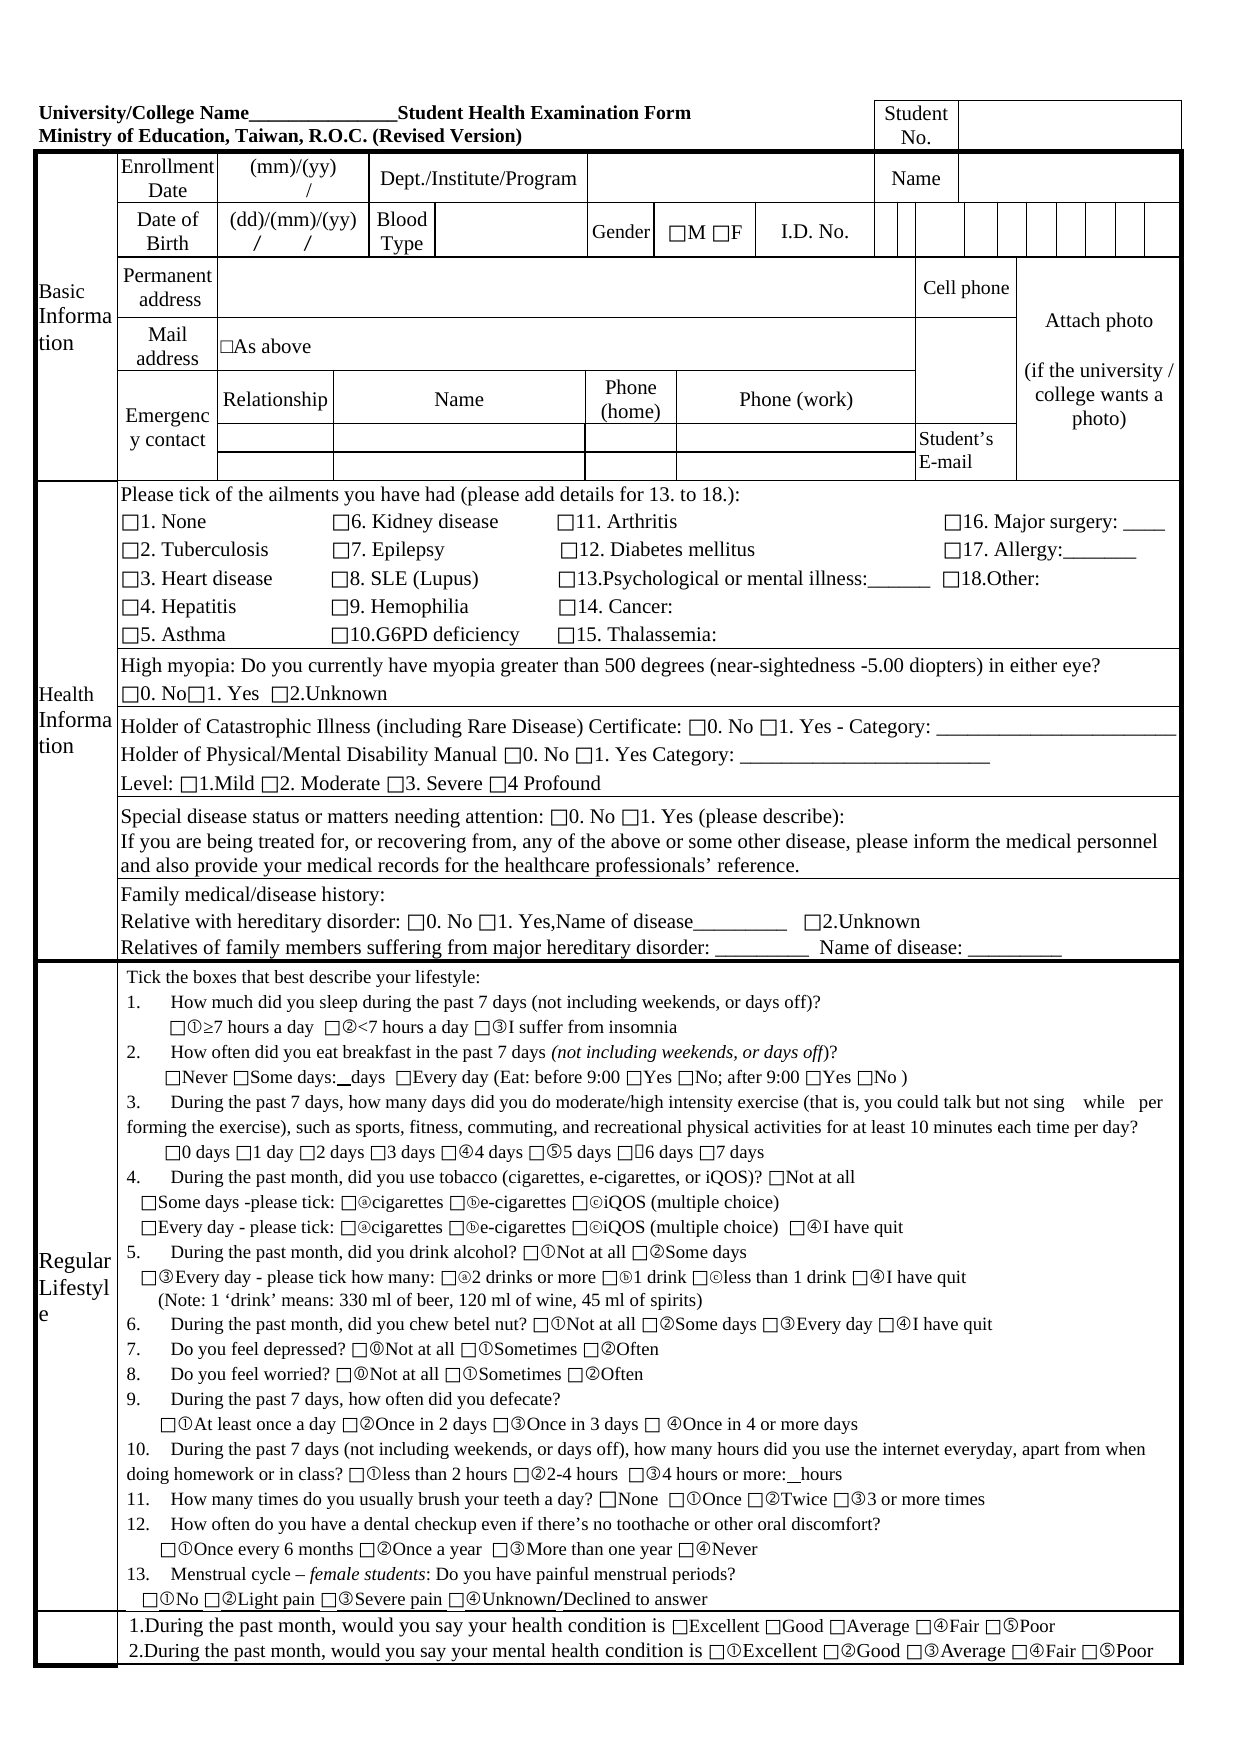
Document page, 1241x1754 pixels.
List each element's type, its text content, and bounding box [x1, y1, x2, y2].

table_cell Cell phone [916, 258, 1016, 317]
table_cell (mm)/(yy) / [218, 154, 368, 202]
table_cell Regular Lifestyle [38, 963, 117, 1610]
table_cell [916, 318, 1016, 423]
table_cell Health Information [38, 482, 117, 959]
table_cell Mail address [118, 318, 217, 370]
table_cell [218, 424, 333, 451]
table_cell [1086, 203, 1115, 256]
table_cell [1145, 203, 1179, 256]
table_header [959, 101, 1181, 149]
table_cell [38, 1612, 117, 1663]
table_cell Gender [588, 203, 653, 256]
table_cell Phone (home) [586, 371, 676, 423]
table_cell [1057, 203, 1085, 256]
table_cell [677, 453, 915, 480]
table_cell [916, 203, 964, 256]
table_cell Dept./Institute/Program [370, 154, 587, 202]
table_cell Student’s E-mail [916, 424, 1016, 480]
table_cell [586, 453, 676, 480]
table_cell 1.During the past month, would you say your health condition is □Excellent □Good □Average □mFair □nPoor 2.During the past month, would you say your mental health condition is □Excellent □Good □Average □mFair □nPoor [118, 1612, 1179, 1663]
table_cell [1116, 203, 1144, 256]
table_cell Please tick of the ailments you have had (please add details for 13. to 18.): □1. None □6. Kidney disease □11. Arthritis □16. Major surgery: ____ □2. Tuberculosis □7. Epilepsy □12. Diabetes mellitus □17. Allergy:_______ □3. Heart disease □8. SLE (Lupus) □13.Psychological or mental illness:______ □18.Other: □4. Hepatitis □9. Hemophilia □14. Cancer: □5. Asthma □10.G6PD deficiency □15. Thalassemia: [118, 481, 1179, 648]
table_cell [218, 453, 333, 480]
table_cell Tick the boxes that best describe your lifestyle: How much did you sleep during the past 7 days (not including weekends, or days off)? □≥7 hours a day □<7 hours a day □I suffer from insomnia How often did you eat breakfast in the past 7 days (not including weekends, or days off)? □Never □Some days: days □Every day (Eat: before 9:00 □Yes □No; after 9:00 □Yes □No ) During the past 7 days, how many days did you do moderate/high intensity exercise (that is, you could talk but not sing while per forming the exercise), such as sports, fitness, commuting, and recreational physical activities for at least 10 minutes each time per day? □0 days □1 day □2 days □3 days □m4 days □n5 days □6 days □7 days During the past month, did you use tobacco (cigarettes, e-cigarettes, or iQOS)? □Not at all □Some days -please tick: □ⓐcigarettes □ⓑe-cigarettes □ⓒiQOS (multiple choice) □Every day - please tick: □ⓐcigarettes □ⓑe-cigarettes □ⓒiQOS (multiple choice) □mI have quit During the past month, did you drink alcohol? □Not at all □Some days □Every day - please tick how many: □ⓐ2 drinks or more □ⓑ1 drink □ⓒless than 1 drink □mI have quit (Note: 1 ‘drink’ means: 330 ml of beer, 120 ml of wine, 45 ml of spirits) During the past month, did you chew betel nut? □Not at all □Some days □Every day □mI have quit Do you feel depressed? □Not at all □Sometimes □Often Do you feel worried? □Not at all □Sometimes □Often During the past 7 days, how often did you defecate? □At least once a day □Once in 2 days □Once in 3 days □ mOnce in 4 or more days During the past 7 days (not including weekends, or days off), how many hours did you use the internet everyday, apart from when doing homework or in class? □less than 2 hours □2-4 hours □4 hours or more: hours How many times do you usually brush your teeth a day? □None □Once □Twice □3 or more times How often do you have a dental checkup even if there’s no toothache or other oral discomfort? □Once every 6 months □Once a year □More than one year □mNever Menstrual cycle – female students: Do you have painful menstrual periods? □No □Light pain □Severe pain □mUnknown/Declined to answer [118, 963, 1179, 1610]
table_cell [898, 203, 915, 256]
table_cell Name [875, 154, 958, 202]
table_header Student No. [875, 101, 958, 149]
table_cell [1027, 203, 1056, 256]
table_cell □M □F [655, 203, 755, 256]
table_cell [588, 154, 874, 202]
table_cell Enrollment Date [118, 154, 217, 202]
table_cell Permanent address [118, 258, 217, 317]
table_cell (dd)/(mm)/(yy) / / [218, 203, 368, 256]
table_cell Relationship [218, 371, 333, 423]
table_header University/College Name_______________Student Health Examination Form Ministry of Education, Taiwan, R.O.C. (Revised Version) [35, 100, 874, 149]
table_cell [959, 154, 1179, 202]
table_cell Basic Information [38, 154, 117, 480]
table_cell [334, 453, 584, 480]
table_cell Special disease status or matters needing attention: □0. No □1. Yes (please describe): If you are being treated for, or recovering from, any of the above or some other disease, please inform the medical personnel and also provide your medical records for the healthcare professionals’ reference. [118, 797, 1179, 877]
table_cell [334, 424, 584, 451]
table_cell [965, 203, 997, 256]
table_cell Blood Type [370, 203, 434, 256]
table_cell [998, 203, 1026, 256]
table_cell Attach photo (if the university / college wants a photo) [1017, 258, 1179, 480]
table_cell [677, 424, 915, 451]
table_cell Emergency contact [118, 371, 217, 480]
table_cell [875, 203, 897, 256]
table_cell [218, 258, 915, 317]
table_cell I.D. No. [756, 203, 874, 256]
table_cell [436, 203, 587, 256]
table_cell Name [334, 371, 585, 423]
table_cell Date of Birth [118, 203, 217, 256]
table_cell Holder of Catastrophic Illness (including Rare Disease) Certificate: □0. No □1. Yes - Category: _______________________ Holder of Physical/Mental Disability Manual □0. No □1. Yes Category: ________________________ Level: □1.Mild □2. Moderate □3. Severe □4 Profound [118, 707, 1179, 796]
table_cell Family medical/disease history: Relative with hereditary disorder: □0. No □1. Yes,Name of disease_________ □2.Unknown Relatives of family members suffering from major hereditary disorder: _________ Name of disease: _________ [118, 879, 1179, 959]
table_cell Phone (work) [677, 371, 915, 423]
table_cell □As above [218, 318, 915, 370]
table_cell [586, 424, 676, 451]
table_cell High myopia: Do you currently have myopia greater than 500 degrees (near-sightedness -5.00 diopters) in either eye? □0. No□1. Yes □2.Unknown [118, 649, 1179, 706]
